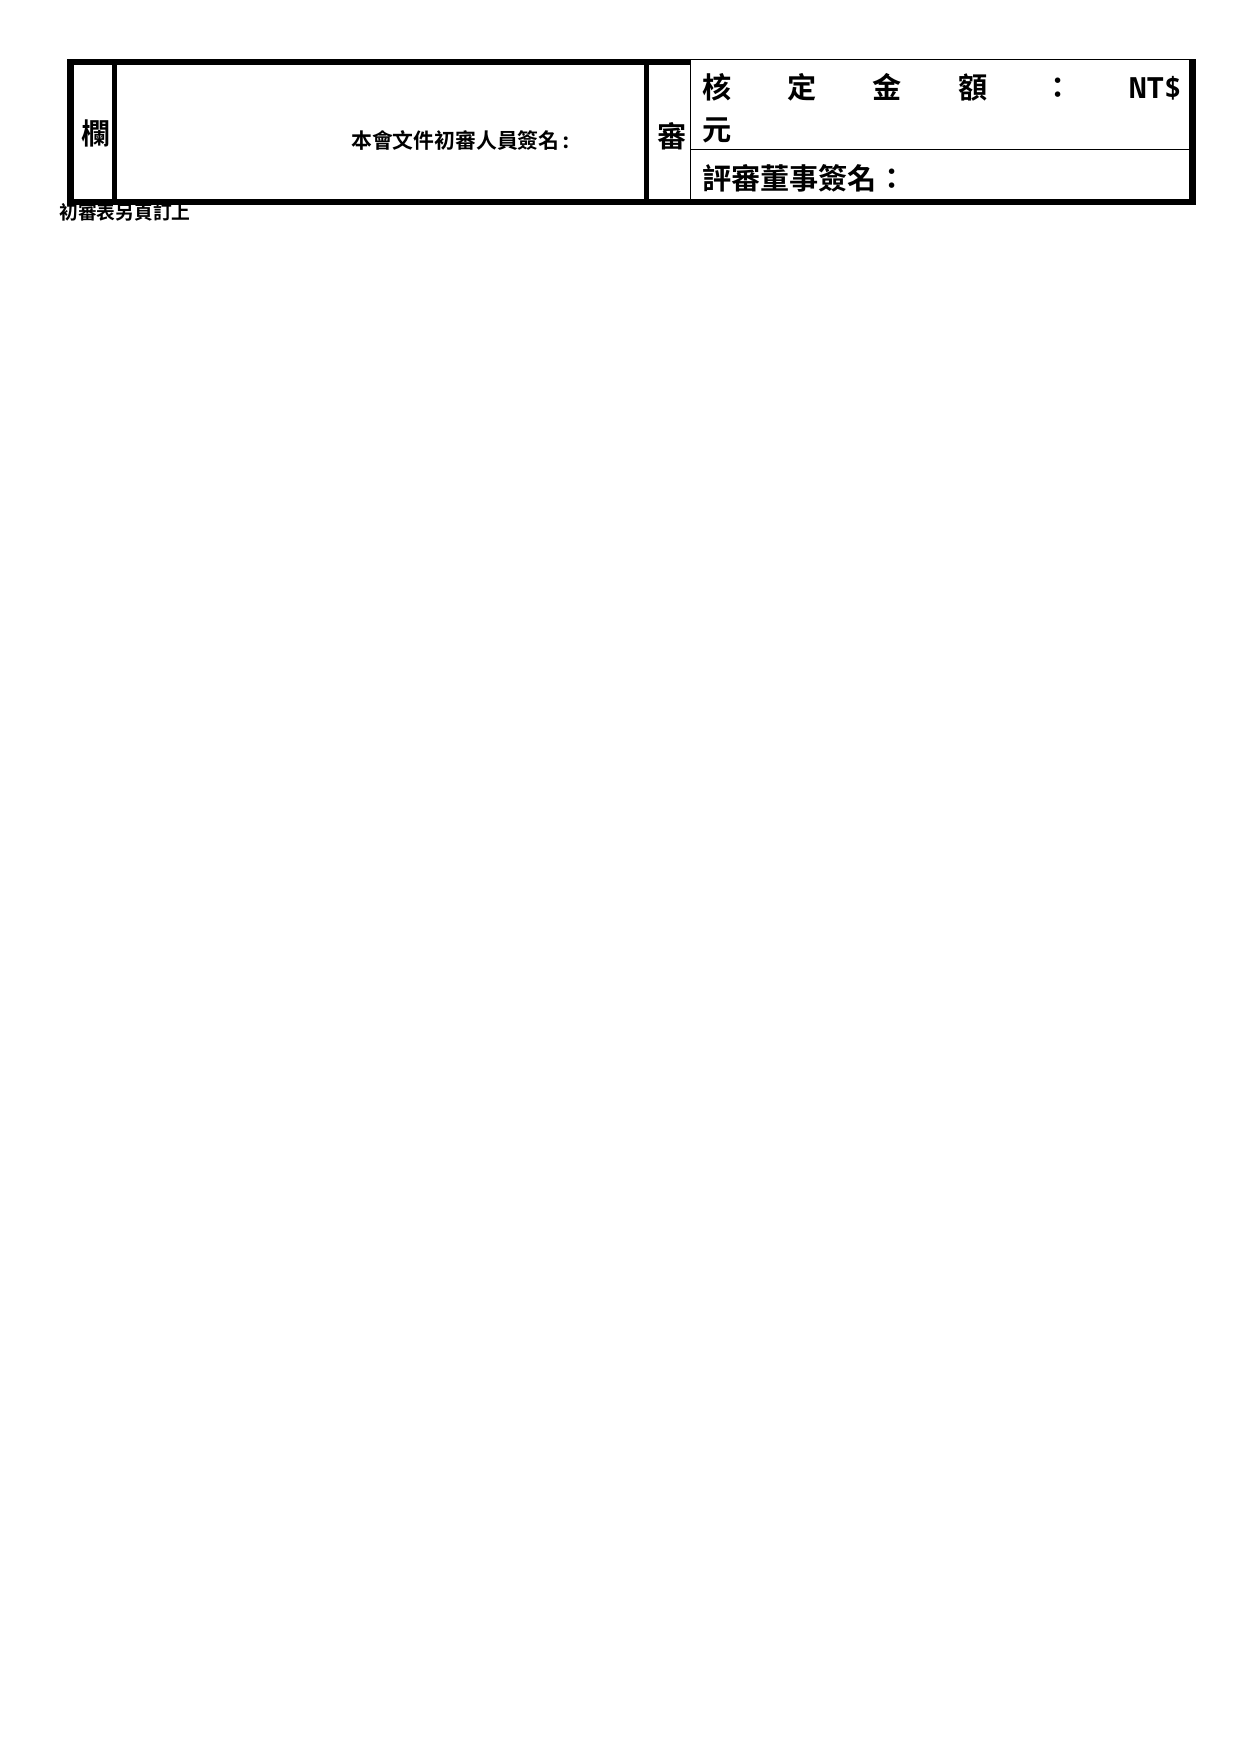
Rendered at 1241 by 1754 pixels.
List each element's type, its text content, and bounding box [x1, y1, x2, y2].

table_cell 評審董事簽名： [691, 150, 1189, 198]
table_header 本會文件初審人員簽名: [117, 65, 644, 198]
text 初審表另頁訂上 [59, 205, 1181, 223]
table_header 審 [649, 65, 690, 198]
table_cell 核定金額：NT$ 元 [691, 60, 1189, 149]
table_header 欄 [74, 65, 112, 198]
